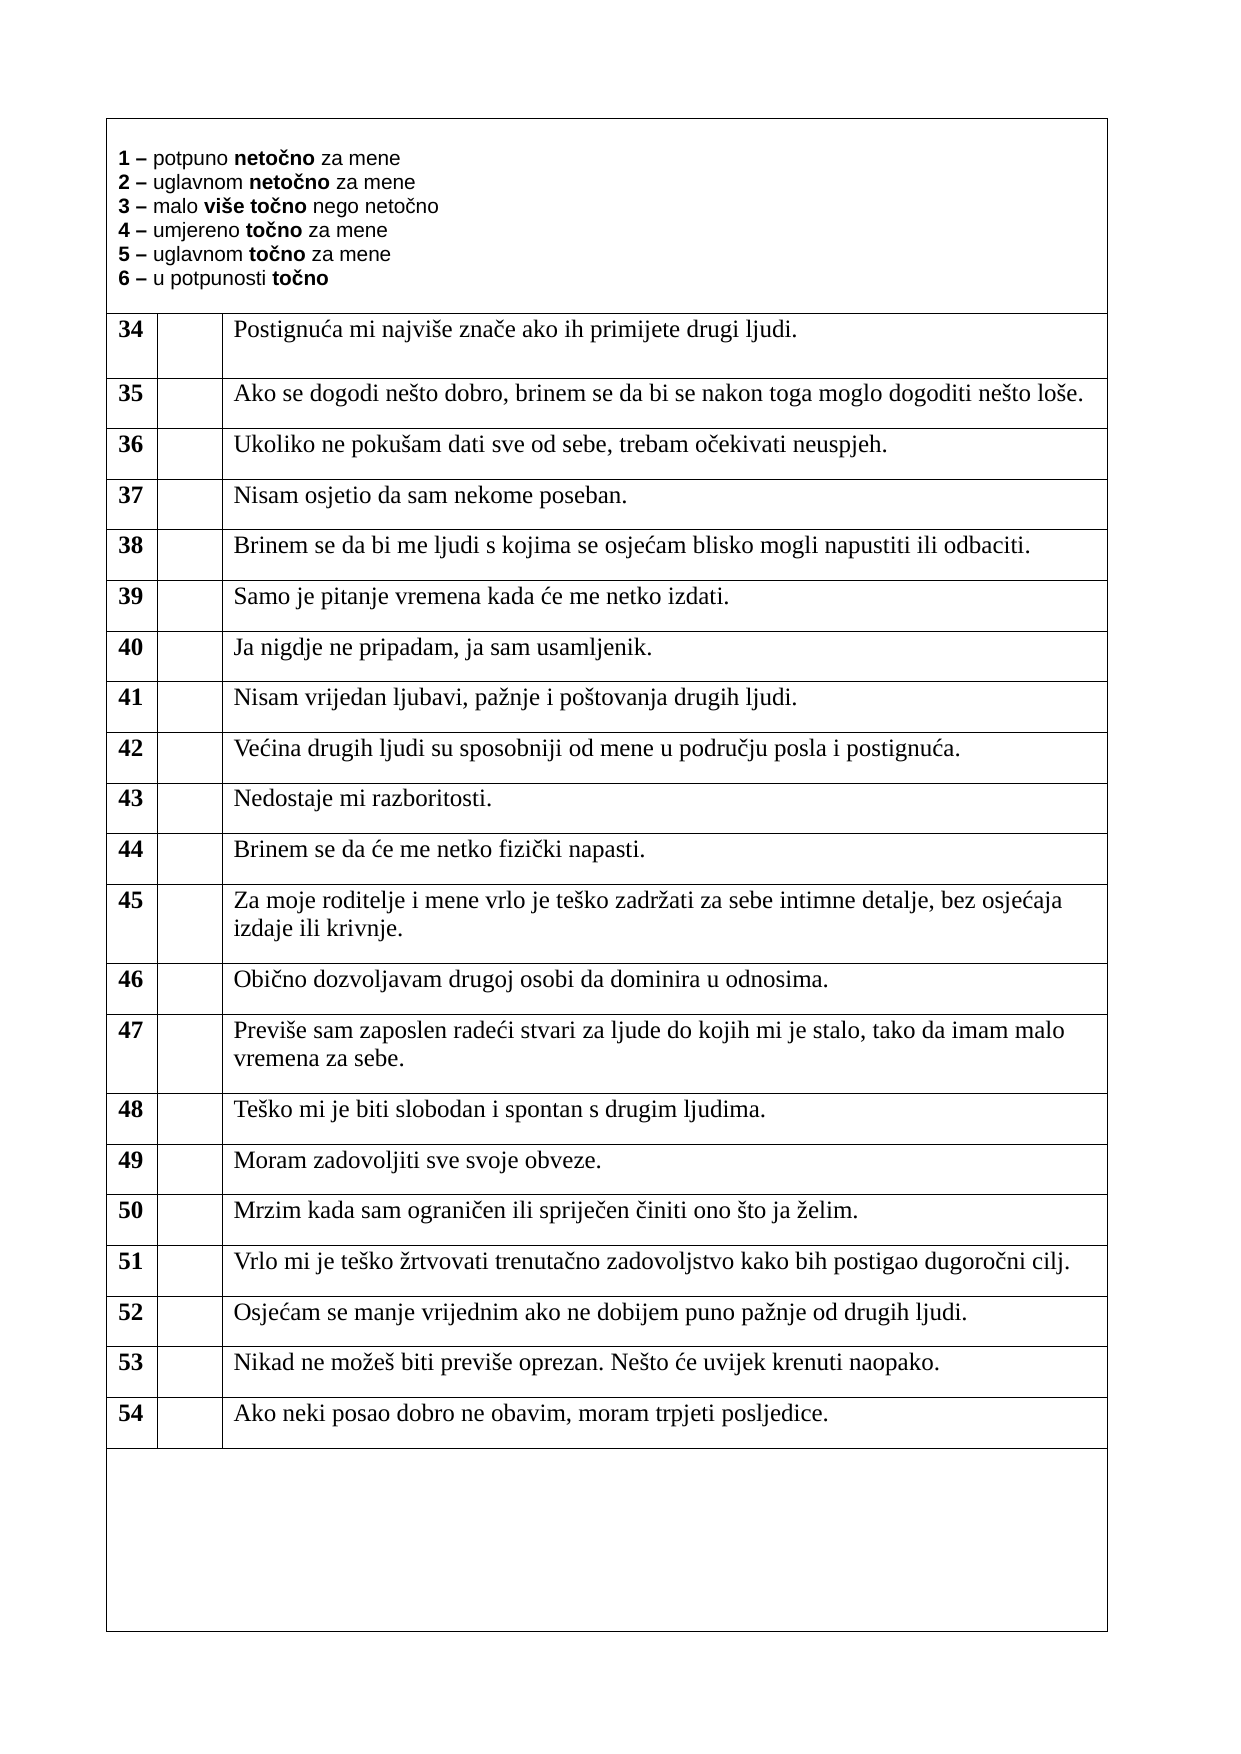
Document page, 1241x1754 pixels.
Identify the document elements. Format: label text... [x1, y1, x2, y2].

table_cell 44 [107, 834, 157, 884]
table_cell 51 [107, 1246, 157, 1296]
table_cell [158, 1015, 222, 1093]
table_cell [158, 1145, 222, 1194]
table_cell Ja nigdje ne pripadam, ja sam usamljenik. [223, 632, 1107, 681]
table_cell 49 [107, 1145, 157, 1194]
table_cell 38 [107, 530, 157, 580]
table_cell Ako neki posao dobro ne obavim, moram trpjeti posljedice. [223, 1398, 1107, 1447]
table_cell 39 [107, 581, 157, 631]
table_cell [158, 885, 222, 963]
table_cell Vrlo mi je teško žrtvovati trenutačno zadovoljstvo kako bih postigao dugoročni cilj. [223, 1246, 1107, 1296]
table_cell Postignuća mi najviše znače ako ih primijete drugi ljudi. [223, 314, 1107, 377]
table_cell 52 [107, 1297, 157, 1346]
table_cell Moram zadovoljiti sve svoje obveze. [223, 1145, 1107, 1194]
table_cell 40 [107, 632, 157, 681]
table_cell Brinem se da će me netko fizički napasti. [223, 834, 1107, 884]
table_cell Nikad ne možeš biti previše oprezan. Nešto će uvijek krenuti naopako. [223, 1347, 1107, 1397]
table_cell Ukoliko ne pokušam dati sve od sebe, trebam očekivati neuspjeh. [223, 429, 1107, 479]
table_cell 45 [107, 885, 157, 963]
table_cell [158, 632, 222, 681]
table_cell [158, 581, 222, 631]
table_cell Za moje roditelje i mene vrlo je teško zadržati za sebe intimne detalje, bez osjećaja izdaje ili krivnje. [223, 885, 1107, 963]
table_cell 53 [107, 1347, 157, 1397]
table_cell [158, 834, 222, 884]
table_cell 46 [107, 964, 157, 1014]
table_cell Većina drugih ljudi su sposobniji od mene u području posla i postignuća. [223, 733, 1107, 782]
table_cell [158, 1398, 222, 1447]
table_cell 36 [107, 429, 157, 479]
table_cell [158, 964, 222, 1014]
table_cell [158, 1246, 222, 1296]
table_cell 50 [107, 1195, 157, 1245]
table_cell Teško mi je biti slobodan i spontan s drugim ljudima. [223, 1094, 1107, 1144]
table_cell Samo je pitanje vremena kada će me netko izdati. [223, 581, 1107, 631]
table_cell Brinem se da bi me ljudi s kojima se osjećam blisko mogli napustiti ili odbaciti. [223, 530, 1107, 580]
table_cell [158, 682, 222, 732]
table_cell 47 [107, 1015, 157, 1093]
table_cell [158, 530, 222, 580]
table_cell Nedostaje mi razboritosti. [223, 784, 1107, 833]
table_cell 54 [107, 1398, 157, 1447]
table_cell [107, 1449, 1107, 1631]
table_cell 48 [107, 1094, 157, 1144]
table_cell 1 – potpuno netočno za mene 2 – uglavnom netočno za mene 3 – malo više točno nego netočno 4 – umjereno točno za mene 5 – uglavnom točno za mene 6 – u potpunosti točno [107, 119, 1107, 313]
table_cell 43 [107, 784, 157, 833]
table_cell [158, 480, 222, 529]
table_cell 35 [107, 379, 157, 428]
table_cell 37 [107, 480, 157, 529]
table_cell [158, 733, 222, 782]
table_cell Ako se dogodi nešto dobro, brinem se da bi se nakon toga moglo dogoditi nešto loše. [223, 379, 1107, 428]
table_cell [158, 379, 222, 428]
table_cell [158, 1195, 222, 1245]
table_cell Osjećam se manje vrijednim ako ne dobijem puno pažnje od drugih ljudi. [223, 1297, 1107, 1346]
table_cell 41 [107, 682, 157, 732]
table_cell 42 [107, 733, 157, 782]
table_cell Nisam osjetio da sam nekome poseban. [223, 480, 1107, 529]
table_cell Previše sam zaposlen radeći stvari za ljude do kojih mi je stalo, tako da imam malo vremena za sebe. [223, 1015, 1107, 1093]
table_cell [158, 784, 222, 833]
table_cell Mrzim kada sam ograničen ili spriječen činiti ono što ja želim. [223, 1195, 1107, 1245]
table_cell Obično dozvoljavam drugoj osobi da dominira u odnosima. [223, 964, 1107, 1014]
table_cell [158, 1094, 222, 1144]
table_cell Nisam vrijedan ljubavi, pažnje i poštovanja drugih ljudi. [223, 682, 1107, 732]
table_cell 34 [107, 314, 157, 377]
table_cell [158, 314, 222, 377]
table_cell [158, 429, 222, 479]
table_cell [158, 1347, 222, 1397]
table_cell [158, 1297, 222, 1346]
